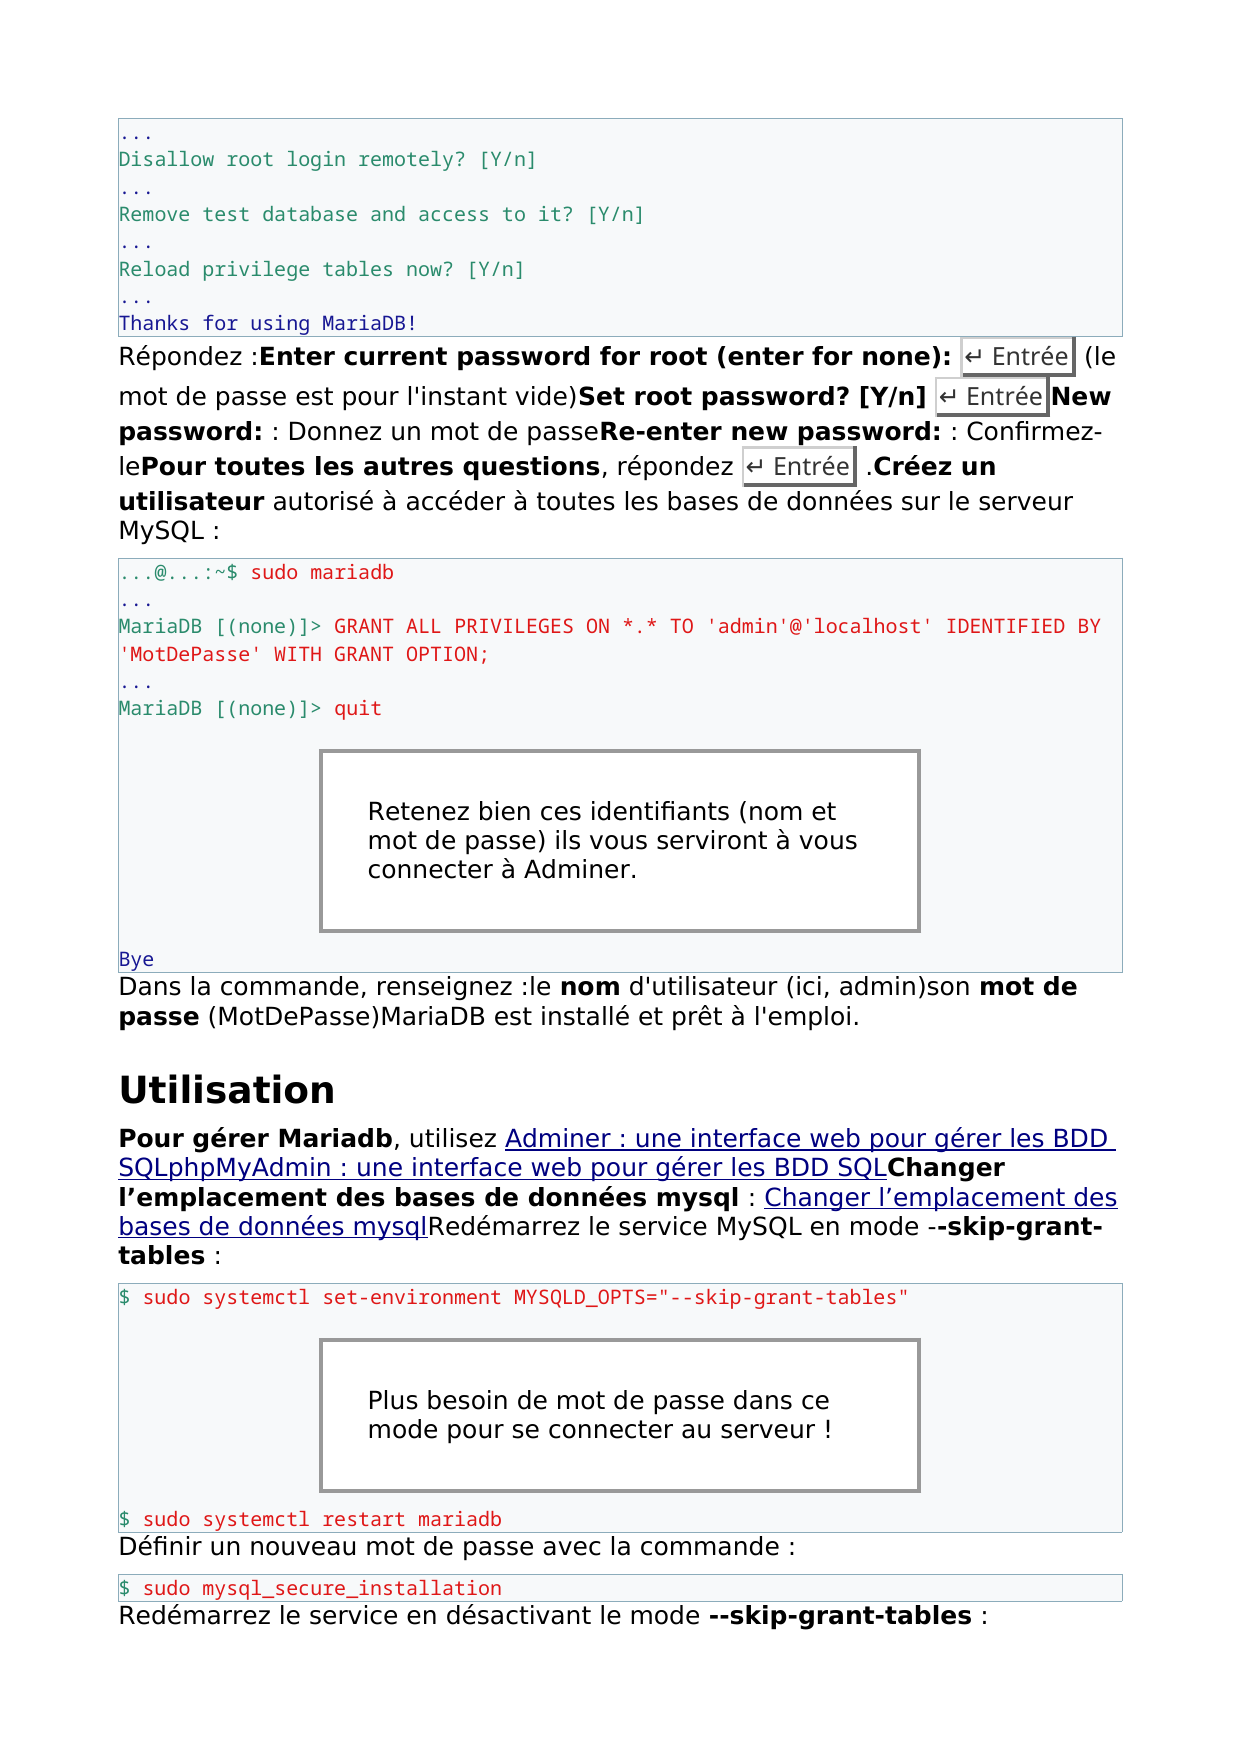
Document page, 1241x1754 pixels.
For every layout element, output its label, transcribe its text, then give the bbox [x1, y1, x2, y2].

text ... Disallow root login remotely? [Y/n] ... Remove test database and access to it? [Y/n] ... Reload privilege tables now? [Y/n] ... Thanks for using MariaDB! [119, 119, 1122, 336]
text Pour gérer Mariadb, utilisez Adminer : une interface web pour gérer les BDD SQLphpMyAdmin : une interface web pour gérer les BDD SQLChanger l’emplacement des bases de données mysql : Changer l’emplacement des bases de données mysqlRedémarrez le service MySQL en mode --skip-grant-tables : [118, 1124, 1122, 1270]
table_header Retenez bien ces identifiants (nom et mot de passe) ils vous serviront à vous connecter à Adminer. [332, 762, 908, 920]
text $ sudo mysql_secure_installation [119, 1575, 1122, 1601]
text Redémarrez le service en désactivant le mode --skip-grant-tables : [118, 1602, 1122, 1630]
text ...@...:~$ sudo mariadb ... MariaDB [(none)]> GRANT ALL PRIVILEGES ON *.* TO 'admin'@'localhost' IDENTIFIED BY 'MotDePasse' WITH GRANT OPTION; ... MariaDB [(none)]> quit Bye [119, 559, 1122, 972]
text [323, 1342, 917, 1489]
text Répondez :Enter current password for root (enter for none): ↵ Entrée (le mot de passe est pour l'instant vide)Set root password? [Y/n] ↵ EntréeNew password: : Donnez un mot de passeRe-enter new password: : Confirmez-lePour toutes les autres questions, répondez ↵ Entrée .Créez un utilisateur autorisé à accéder à toutes les bases de données sur le serveur MySQL : [118, 337, 1122, 545]
text $ sudo systemctl set-environment MYSQLD_OPTS="--skip-grant-tables" $ sudo systemctl restart mariadb [119, 1284, 1122, 1532]
text [323, 753, 917, 929]
table_header Plus besoin de mot de passe dans ce mode pour se connecter au serveur ! [332, 1351, 908, 1480]
subtitle Utilisation [118, 1068, 1122, 1112]
text Dans la commande, renseignez :le nom d'utilisateur (ici, admin)son mot de passe (MotDePasse)MariaDB est installé et prêt à l'emploi. [118, 973, 1122, 1031]
text Définir un nouveau mot de passe avec la commande : [118, 1533, 1122, 1561]
